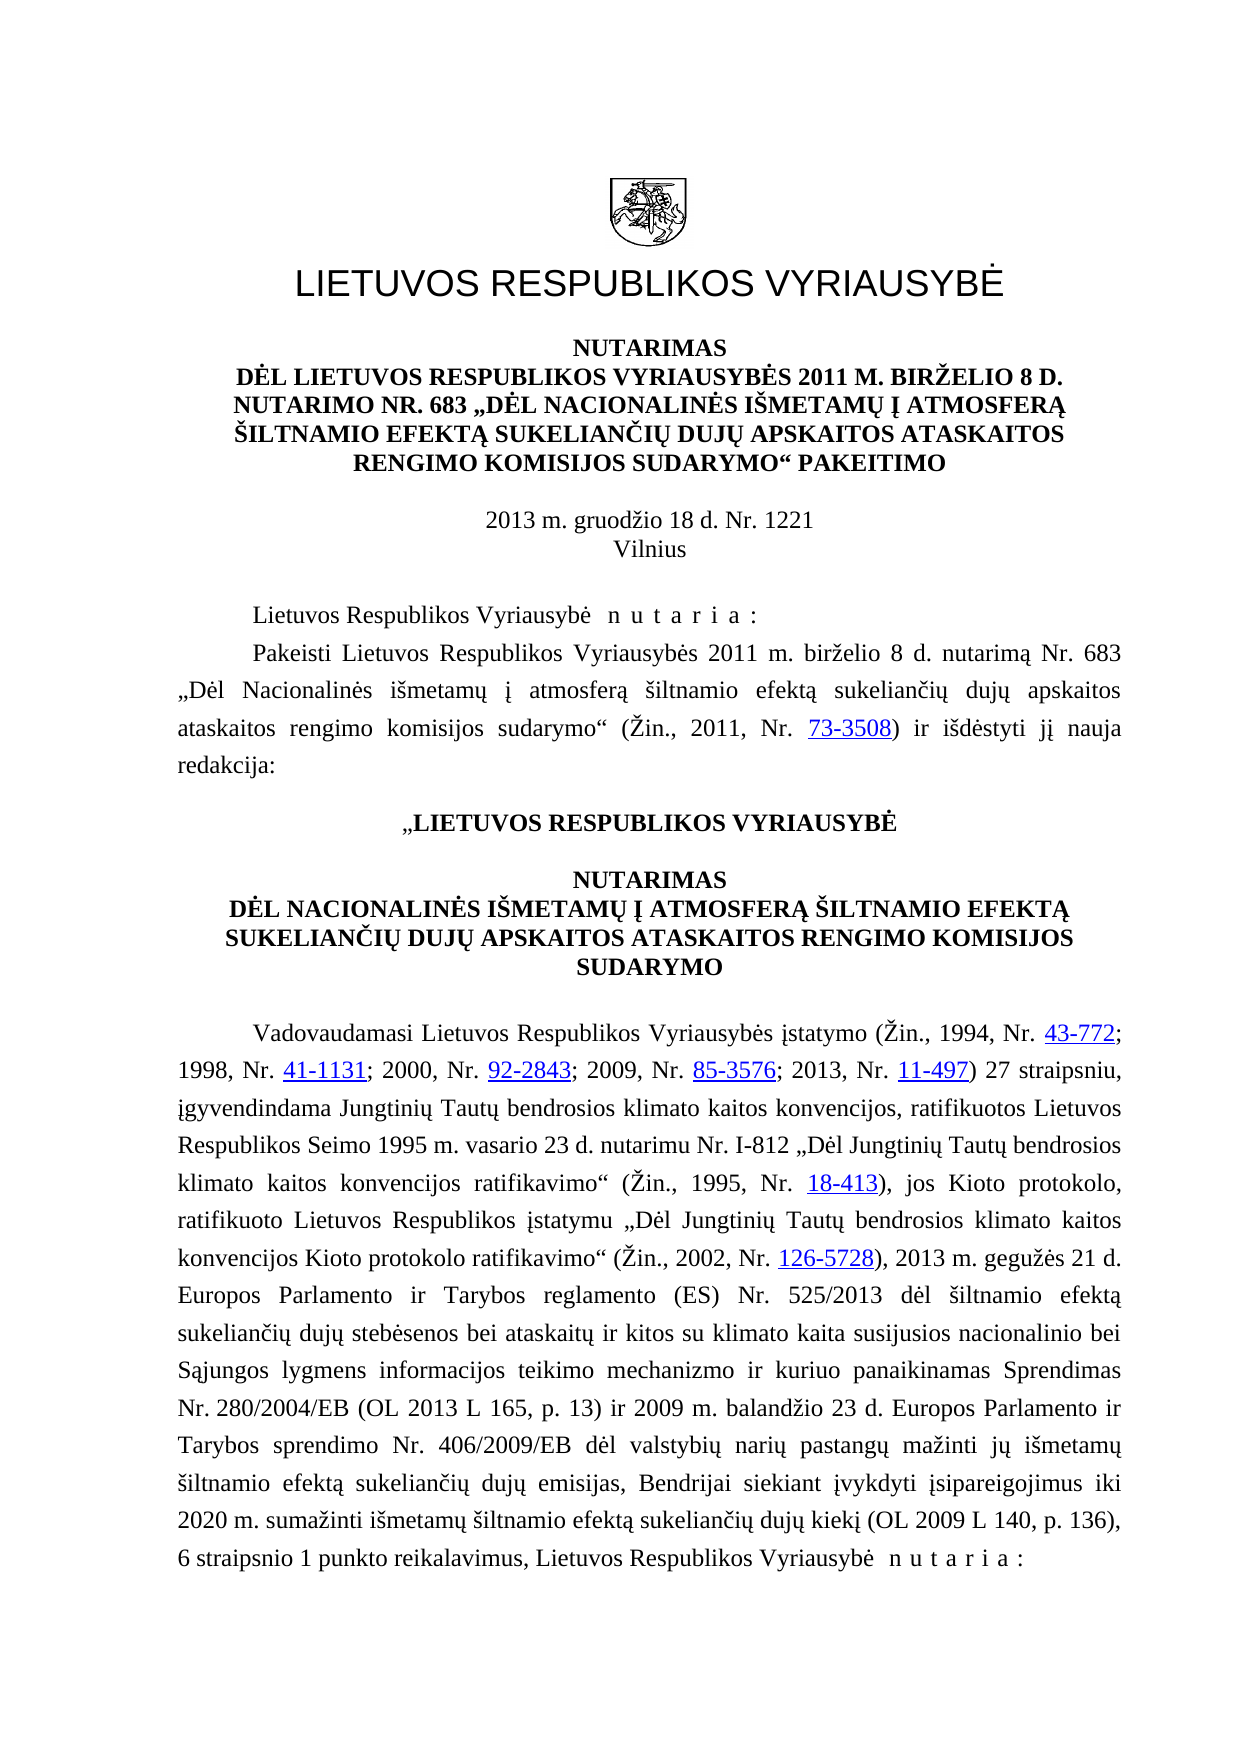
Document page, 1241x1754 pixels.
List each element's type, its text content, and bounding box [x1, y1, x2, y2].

text Lietuvos Respublikos Vyriausybė nutaria: [177, 592, 1122, 629]
text 2013 m. gruodžio 18 d. Nr. 1221 Vilnius [177, 505, 1122, 563]
text „LIETUVOS RESPUBLIKOS VYRIAUSYBĖ [177, 808, 1122, 837]
text Dėl LIETUVOS RESPUBLIKOS VYRIAUSYBĖS 2011 M. BIRŽELIO 8 D. NUTARIMO NR. 683 „DĖL NACIONALINĖS IŠMETAMŲ Į ATMOSFERĄ ŠILTNAMIO EFEKTĄ SUKELIANČIŲ DUJŲ APSKAITOS ATASKAITos RENGIMO komisijos sudarymo“ PAKEITIMO [177, 362, 1122, 477]
text Lietuvos Respublikos Vyriausybė [177, 261, 1122, 304]
text nutarimas [177, 333, 1122, 362]
text Pakeisti Lietuvos Respublikos Vyriausybės 2011 m. birželio 8 d. nutarimą Nr. 683 „Dėl Nacionalinės išmetamų į atmosferą šiltnamio efektą sukeliančių dujų apskaitos ataskaitos rengimo komisijos sudarymo“ (Žin., 2011, Nr. 73-3508) ir išdėstyti jį nauja redakcija: [177, 629, 1122, 779]
text DĖL NACIONALINĖS IŠMETAMŲ Į ATMOSFERĄ ŠILTNAMIO EFEKTĄ SUKELIANČIŲ DUJŲ APSKAITOS ATASKAITos RENGIMO komisijos sudarymo [177, 894, 1122, 980]
text NUTARIMAS [177, 865, 1122, 894]
text Vadovaudamasi Lietuvos Respublikos Vyriausybės įstatymo (Žin., 1994, Nr. 43-772; 1998, Nr. 41-1131; 2000, Nr. 92-2843; 2009, Nr. 85-3576; 2013, Nr. 11-497) 27 straipsniu, įgyvendindama Jungtinių Tautų bendrosios klimato kaitos konvencijos, ratifikuotos Lietuvos Respublikos Seimo 1995 m. vasario 23 d. nutarimu Nr. I-812 „Dėl Jungtinių Tautų bendrosios klimato kaitos konvencijos ratifikavimo“ (Žin., 1995, Nr. 18-413), jos Kioto protokolo, ratifikuoto Lietuvos Respublikos įstatymu „Dėl Jungtinių Tautų bendrosios klimato kaitos konvencijos Kioto protokolo ratifikavimo“ (Žin., 2002, Nr. 126-5728), 2013 m. gegužės 21 d. Europos Parlamento ir Tarybos reglamento (ES) Nr. 525/2013 dėl šiltnamio efektą sukeliančių dujų stebėsenos bei ataskaitų ir kitos su klimato kaita susijusios nacionalinio bei Sąjungos lygmens informacijos teikimo mechanizmo ir kuriuo panaikinamas Sprendimas Nr. 280/2004/EB (OL 2013 L 165, p. 13) ir 2009 m. balandžio 23 d. Europos Parlamento ir Tarybos sprendimo Nr. 406/2009/EB dėl valstybių narių pastangų mažinti jų išmetamų šiltnamio efektą sukeliančių dujų emisijas, Bendrijai siekiant įvykdyti įsipareigojimus iki 2020 m. sumažinti išmetamų šiltnamio efektą sukeliančių dujų kiekį (OL 2009 L 140, p. 136), 6 straipsnio 1 punkto reikalavimus, Lietuvos Respublikos Vyriausybė nutaria: [177, 1009, 1122, 1572]
